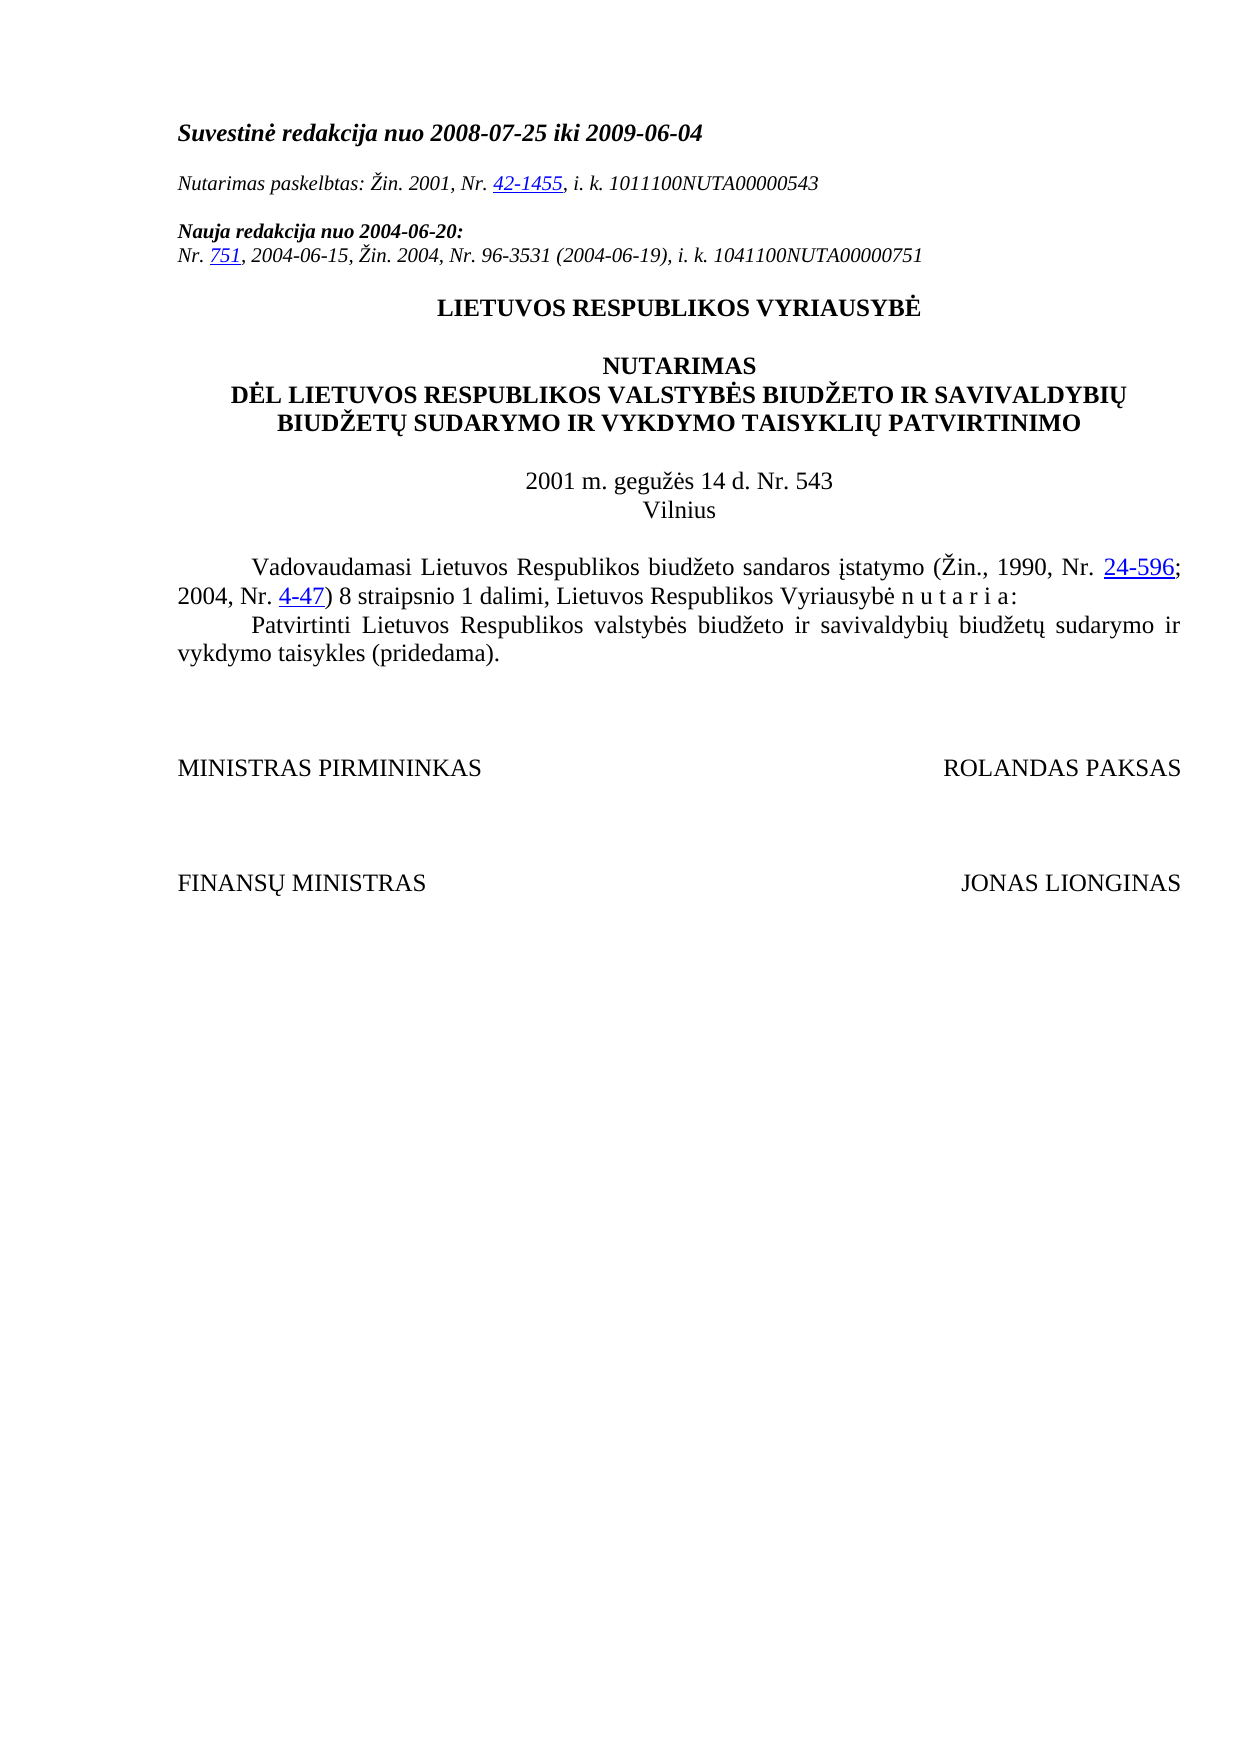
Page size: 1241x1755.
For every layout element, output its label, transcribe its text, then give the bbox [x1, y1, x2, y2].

text LIETUVOS RESPUBLIKOS VYRIAUSYBĖ [177, 293, 1181, 322]
text Ministras Pirmininkas Rolandas Paksas [177, 753, 1181, 782]
text Finansų ministras Jonas Lionginas [177, 868, 1181, 897]
text Nutarimas paskelbtas: Žin. 2001, Nr. 42-1455, i. k. 1011100NUTA00000543 [177, 171, 1181, 195]
text Nr. 751, 2004-06-15, Žin. 2004, Nr. 96-3531 (2004-06-19), i. k. 1041100NUTA00000751 [177, 243, 1181, 267]
text Suvestinė redakcija nuo 2008-07-25 iki 2009-06-04 [177, 118, 1181, 147]
text DĖL LIETUVOS RESPUBLIKOS VALSTYBĖS BIUDŽETO IR SAVIVALDYBIŲ [177, 380, 1181, 408]
text BIUDŽETŲ SUDARYMO IR VYKDYMO TAISYKLIŲ PATVIRTINIMO [177, 408, 1181, 437]
text NUTARIMAS [177, 351, 1181, 380]
text Patvirtinti Lietuvos Respublikos valstybės biudžeto ir savivaldybių biudžetų sudarymo ir vykdymo taisykles (pridedama). [177, 610, 1181, 667]
text Vilnius [177, 495, 1181, 523]
text Vadovaudamasi Lietuvos Respublikos biudžeto sandaros įstatymo (Žin., 1990, Nr. 24-596; 2004, Nr. 4-47) 8 straipsnio 1 dalimi, Lietuvos Respublikos Vyriausybė nutaria: [177, 552, 1181, 610]
text Nauja redakcija nuo 2004-06-20: [177, 219, 1181, 243]
text 2001 m. gegužės 14 d. Nr. 543 [177, 466, 1181, 495]
